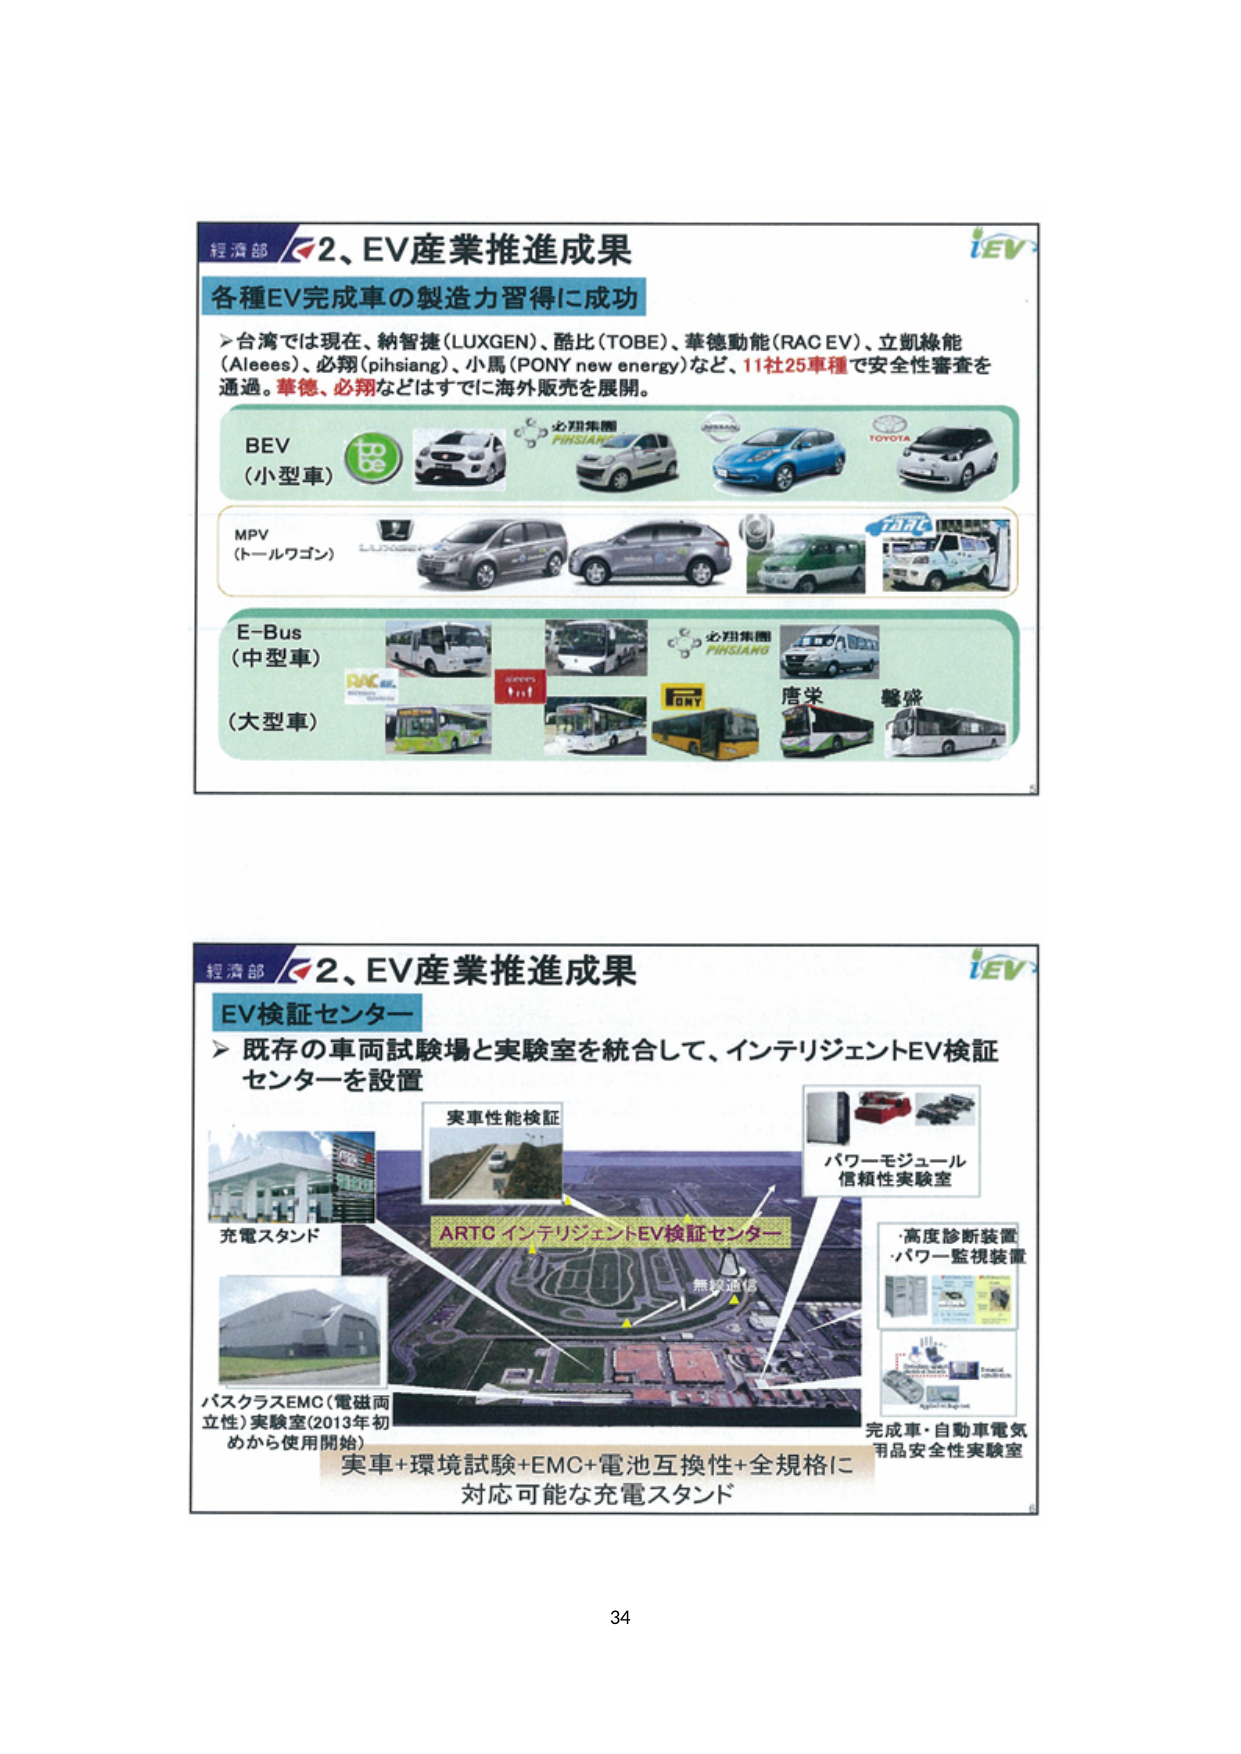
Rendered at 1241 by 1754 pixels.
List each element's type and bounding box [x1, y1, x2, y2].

picture [187, 202, 1044, 1527]
